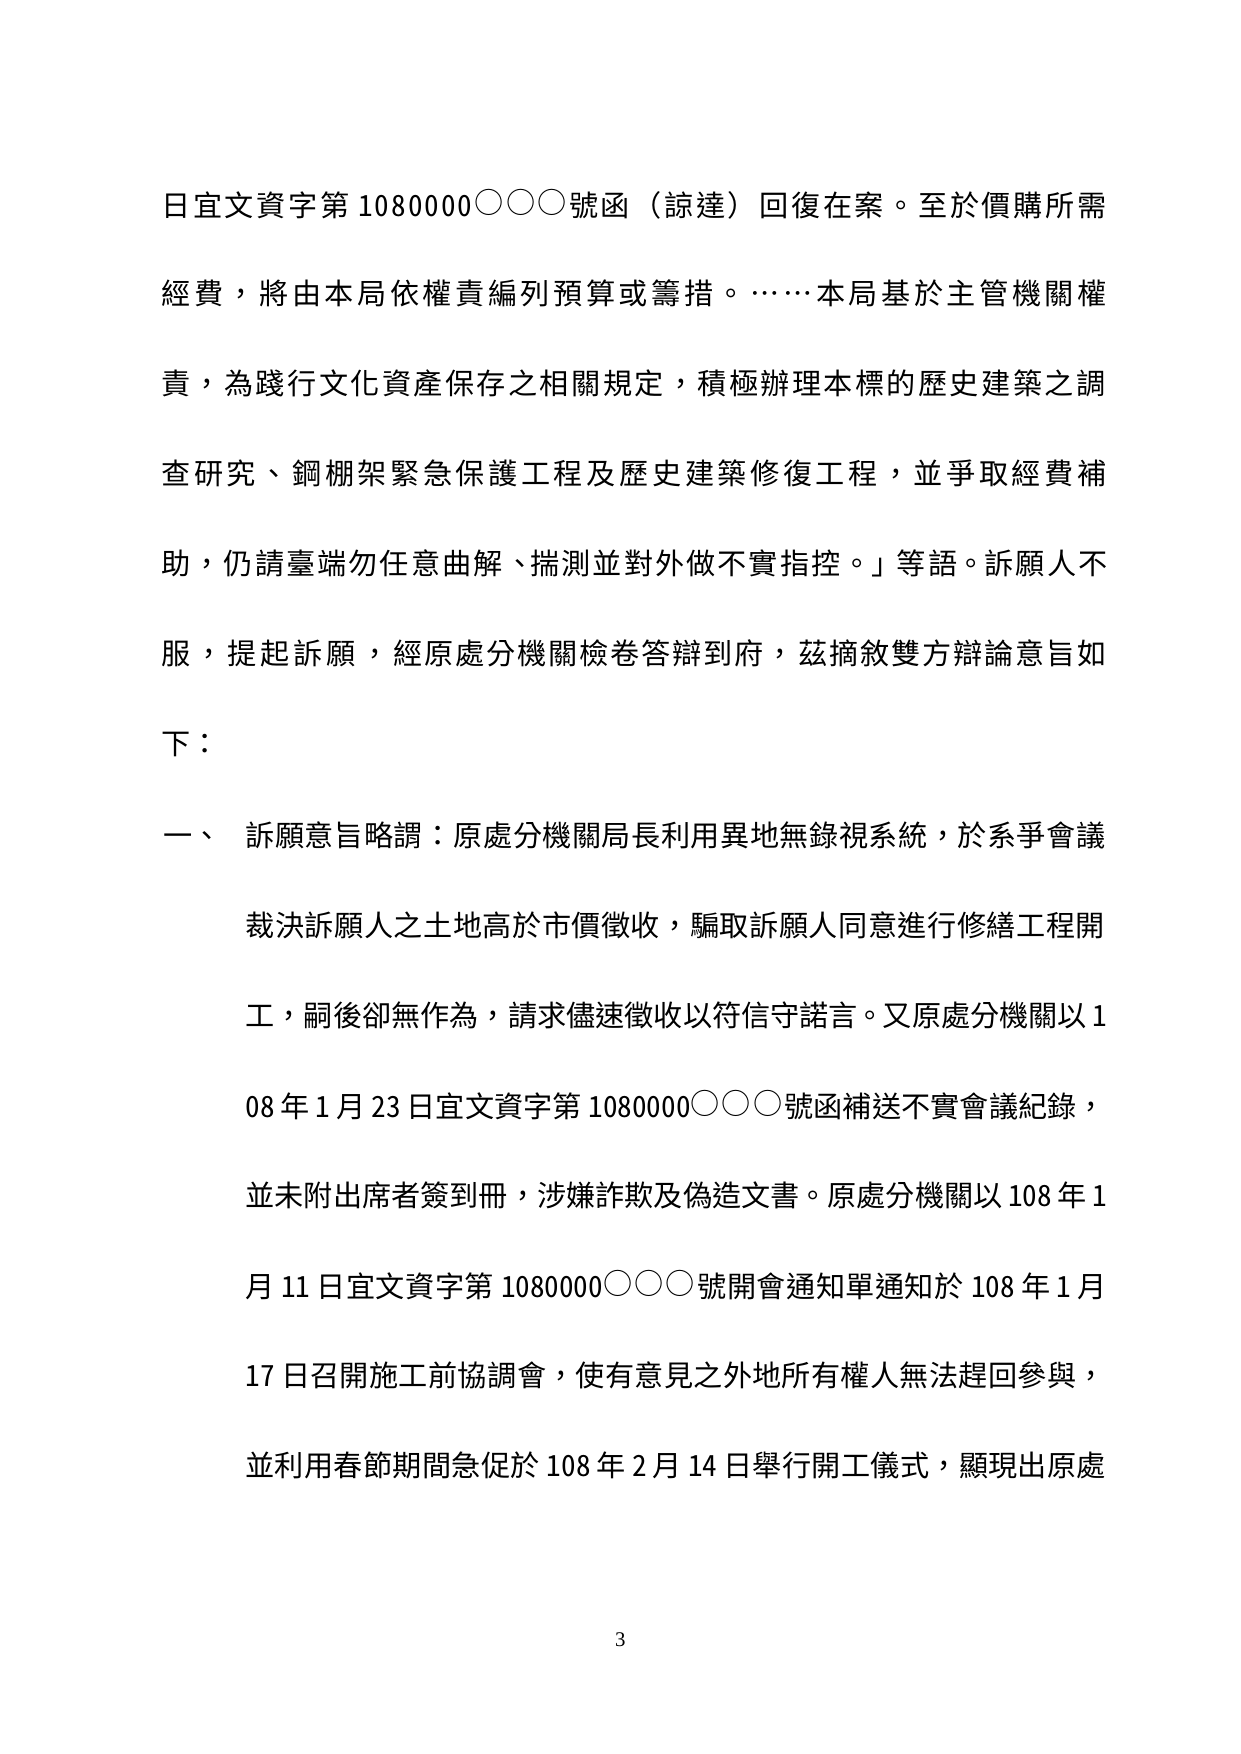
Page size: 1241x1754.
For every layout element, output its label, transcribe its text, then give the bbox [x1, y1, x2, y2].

table_cell 訴願意旨略謂：原處分機關局長利用異地無錄視系統，於系爭會議裁決訴願人之土地高於市價徵收，騙取訴願人同意進行修繕工程開工，嗣後卻無作為，請求儘速徵收以符信守諾言。又原處分機關以108年1月23日宜文資字第1080000○○○號函補送不實會議紀錄，並未附出席者簽到冊，涉嫌詐欺及偽造文書。原處分機關以108年1月11日宜文資字第1080000○○○號開會通知單通知於108年1月17日召開施工前協調會，使有意見之外地所有權人無法趕回參與，並利用春節期間急促於108年2月14日舉行開工儀式，顯現出原處 [234, 796, 1118, 1501]
table_cell 一、 [150, 796, 234, 1501]
table_cell 日宜文資字第1080000○○○號函（諒達）回復在案。至於價購所需經費，將由本局依權責編列預算或籌措。……本局基於主管機關權責，為踐行文化資產保存之相關規定，積極辦理本標的歷史建築之調查研究、鋼棚架緊急保護工程及歷史建築修復工程，並爭取經費補助，仍請臺端勿任意曲解、揣測並對外做不實指控。」等語。訴願人不服，提起訴願，經原處分機關檢卷答辯到府，茲摘敘雙方辯論意旨如下： [150, 165, 1118, 796]
